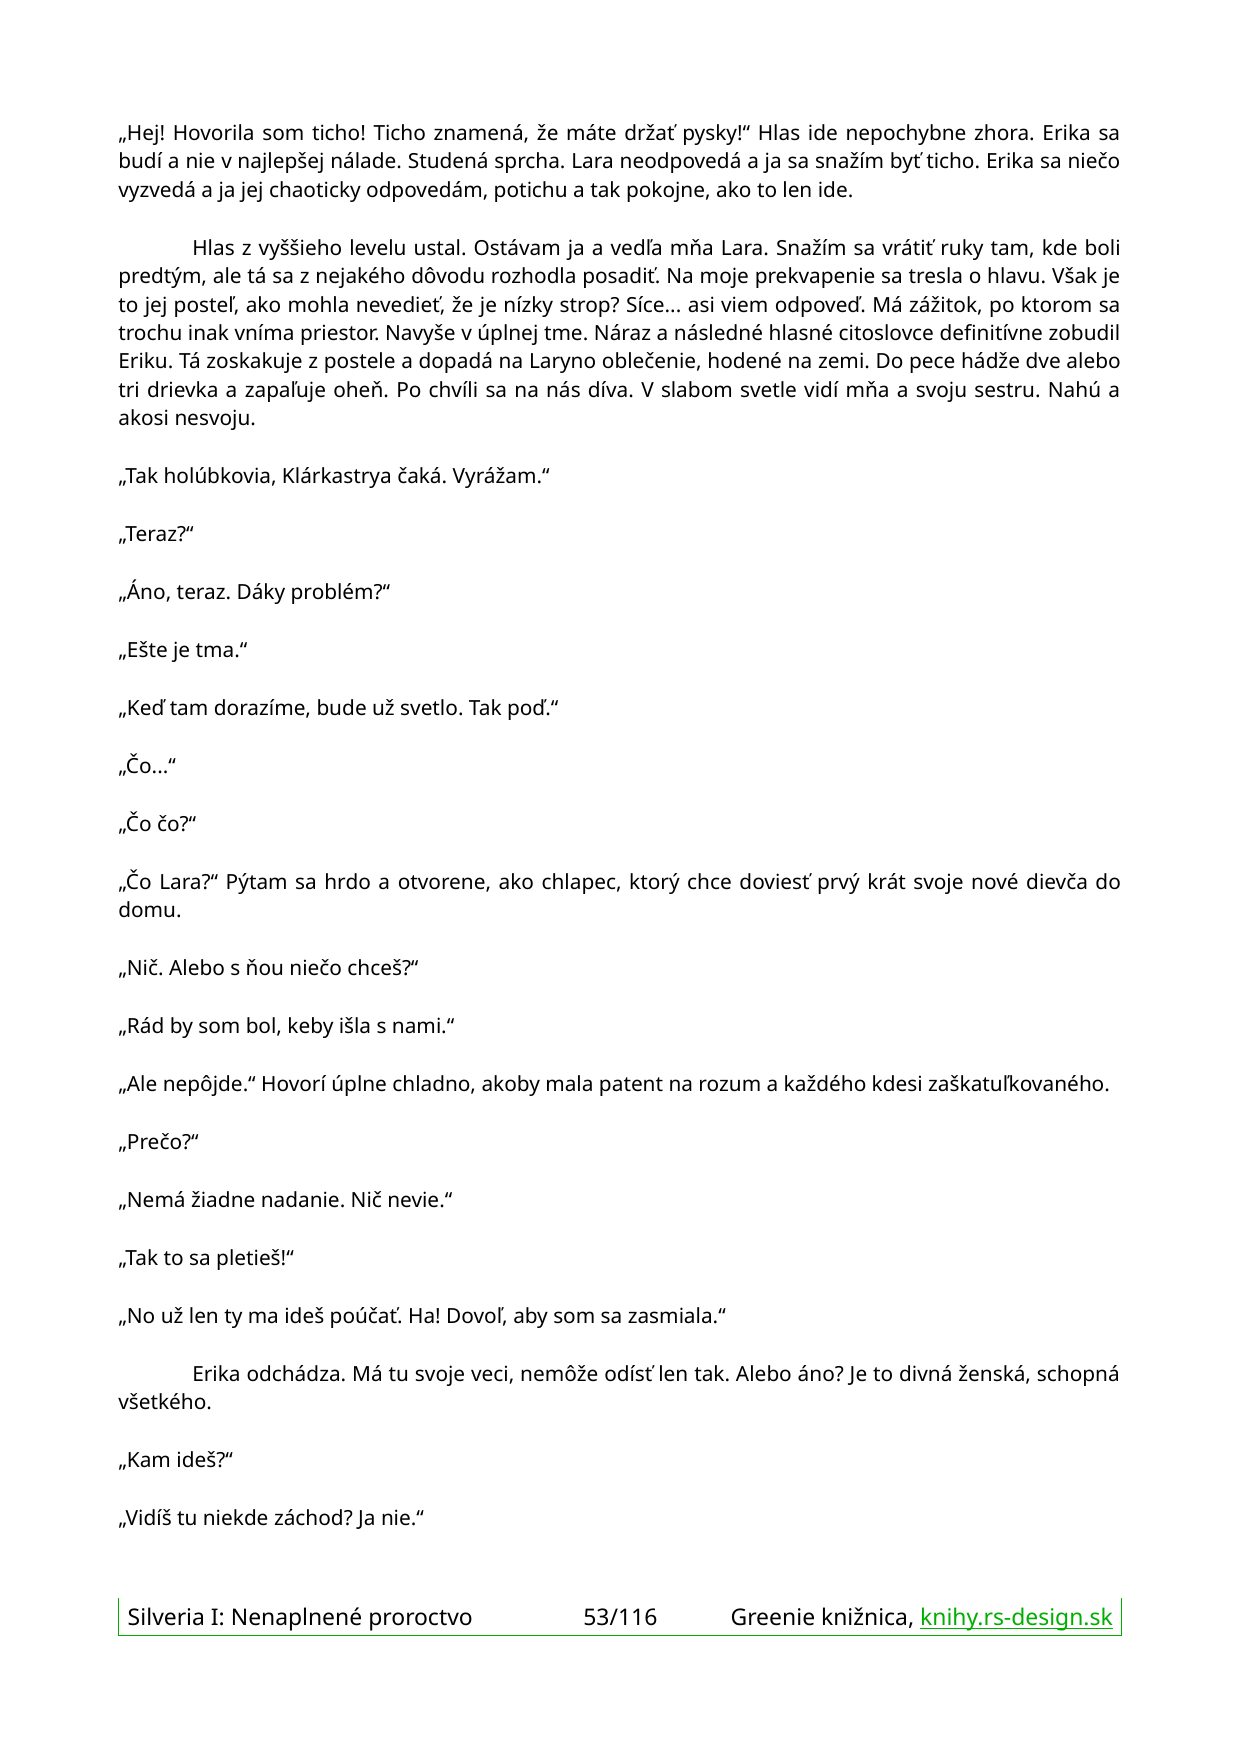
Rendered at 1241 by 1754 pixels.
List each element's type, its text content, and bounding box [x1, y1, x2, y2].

text „Keď tam dorazíme, bude už svetlo. Tak poď.“ [118, 693, 1122, 722]
text „Rád by som bol, keby išla s nami.“ [118, 1011, 1122, 1039]
text „Prečo?“ [118, 1127, 1122, 1155]
text „Tak holúbkovia, Klárkastrya čaká. Vyrážam.“ [118, 461, 1122, 490]
text „Hej! Hovorila som ticho! Ticho znamená, že máte držať pysky!“ Hlas ide nepochybne zhora. Erika sa budí a nie v najlepšej nálade. Studená sprcha. Lara neodpovedá a ja sa snažím byť ticho. Erika sa niečo vyzvedá a ja jej chaoticky odpovedám, potichu a tak pokojne, ako to len ide. [118, 118, 1122, 203]
text „Ešte je tma.“ [118, 635, 1122, 664]
text „Ale nepôjde.“ Hovorí úplne chladno, akoby mala patent na rozum a každého kdesi zaškatuľkovaného. [118, 1069, 1122, 1097]
text „Čo Lara?“ Pýtam sa hrdo a otvorene, ako chlapec, ktorý chce doviesť prvý krát svoje nové dievča do domu. [118, 867, 1122, 924]
text „No už len ty ma ideš poúčať. Ha! Dovoľ, aby som sa zasmiala.“ [118, 1301, 1122, 1329]
text „Nič. Alebo s ňou niečo chceš?“ [118, 953, 1122, 982]
text „Kam ideš?“ [118, 1445, 1122, 1473]
text „Čo čo?“ [118, 809, 1122, 837]
text „Vidíš tu niekde záchod? Ja nie.“ [118, 1503, 1122, 1531]
text „Áno, teraz. Dáky problém?“ [118, 577, 1122, 606]
text „Tak to sa pletieš!“ [118, 1243, 1122, 1271]
text Erika odchádza. Má tu svoje veci, nemôže odísť len tak. Alebo áno? Je to divná ženská, schopná všetkého. [118, 1359, 1122, 1416]
text „Nemá žiadne nadanie. Nič nevie.“ [118, 1185, 1122, 1213]
text „Čo...“ [118, 751, 1122, 779]
text „Teraz?“ [118, 519, 1122, 548]
text Hlas z vyššieho levelu ustal. Ostávam ja a vedľa mňa Lara. Snažím sa vrátiť ruky tam, kde boli predtým, ale tá sa z nejakého dôvodu rozhodla posadiť. Na moje prekvapenie sa tresla o hlavu. Však je to jej posteľ, ako mohla nevedieť, že je nízky strop? Síce... asi viem odpoveď. Má zážitok, po ktorom sa trochu inak vníma priestor. Navyše v úplnej tme. Náraz a následné hlasné citoslovce definitívne zobudil Eriku. Tá zoskakuje z postele a dopadá na Laryno oblečenie, hodené na zemi. Do pece hádže dve alebo tri drievka a zapaľuje oheň. Po chvíli sa na nás díva. V slabom svetle vidí mňa a svoju sestru. Nahú a akosi nesvoju. [118, 233, 1122, 432]
